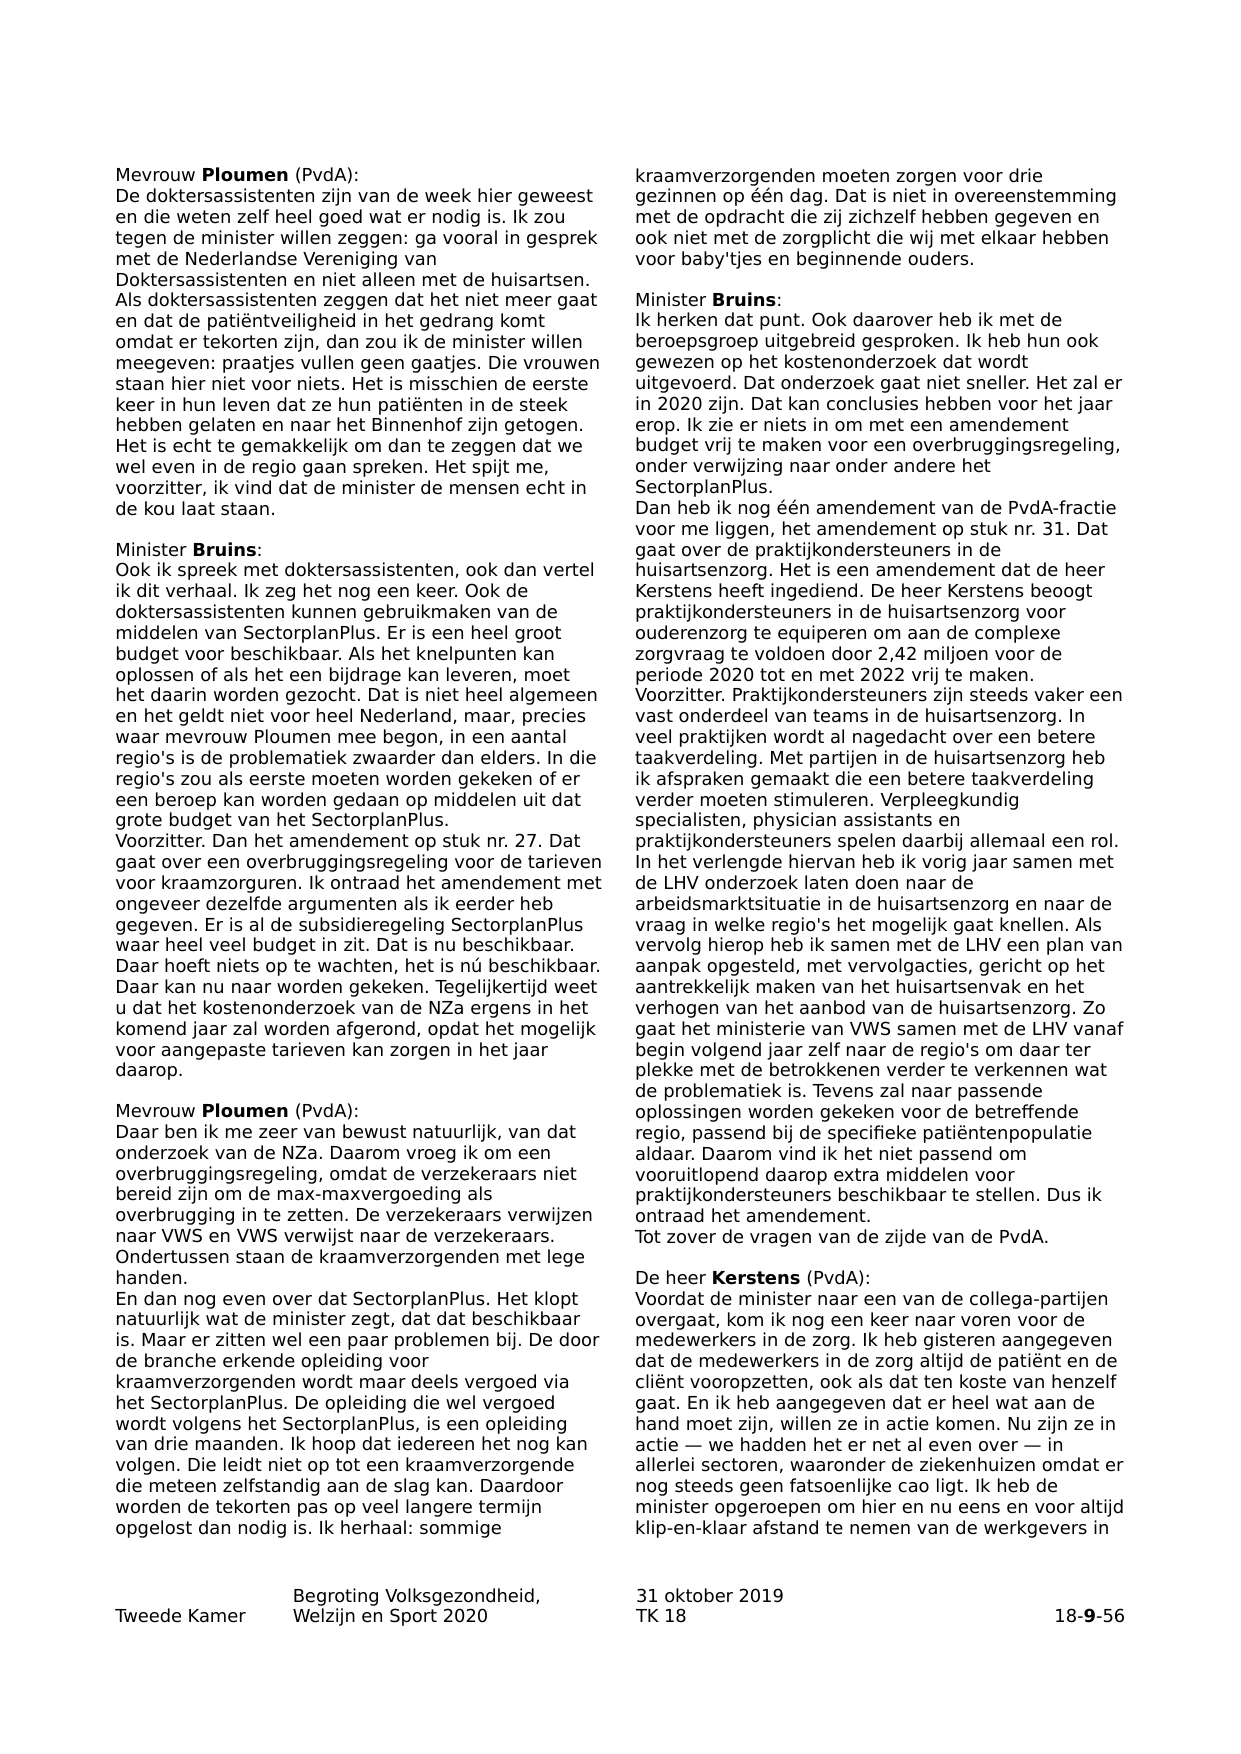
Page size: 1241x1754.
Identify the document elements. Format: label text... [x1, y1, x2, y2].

text Tot zover de vragen van de zijde van de PvdA. [635, 1227, 1125, 1248]
text Voorzitter. Praktijkondersteuners zijn steeds vaker een vast onderdeel van teams in de huisartsenzorg. In veel praktijken wordt al nagedacht over een betere taakverdeling. Met partijen in de huisartsenzorg heb ik afspraken gemaakt die een betere taakverdeling verder moeten stimuleren. Verpleegkundig specialisten, physician assistants en praktijkondersteuners spelen daarbij allemaal een rol. In het verlengde hiervan heb ik vorig jaar samen met de LHV onderzoek laten doen naar de arbeidsmarktsituatie in de huisartsenzorg en naar de vraag in welke regio's het mogelijk gaat knellen. Als vervolg hierop heb ik samen met de LHV een plan van aanpak opgesteld, met vervolgacties, gericht op het aantrekkelijk maken van het huisartsenvak en het verhogen van het aanbod van de huisartsenzorg. Zo gaat het ministerie van VWS samen met de LHV vanaf begin volgend jaar zelf naar de regio's om daar ter plekke met de betrokkenen verder te verkennen wat de problematiek is. Tevens zal naar passende oplossingen worden gekeken voor de betreffende regio, passend bij de specifieke patiëntenpopulatie aldaar. Daarom vind ik het niet passend om vooruitlopend daarop extra middelen voor praktijkondersteuners beschikbaar te stellen. Dus ik ontraad het amendement. [635, 685, 1125, 1227]
text Ook ik spreek met doktersassistenten, ook dan vertel ik dit verhaal. Ik zeg het nog een keer. Ook de doktersassistenten kunnen gebruikmaken van de middelen van SectorplanPlus. Er is een heel groot budget voor beschikbaar. Als het knelpunten kan oplossen of als het een bijdrage kan leveren, moet het daarin worden gezocht. Dat is niet heel algemeen en het geldt niet voor heel Nederland, maar, precies waar mevrouw Ploumen mee begon, in een aantal regio's is de problematiek zwaarder dan elders. In die regio's zou als eerste moeten worden gekeken of er een beroep kan worden gedaan op middelen uit dat grote budget van het SectorplanPlus. [115, 560, 605, 831]
text Voordat de minister naar een van de collega-partijen overgaat, kom ik nog een keer naar voren voor de medewerkers in de zorg. Ik heb gisteren aangegeven dat de medewerkers in de zorg altijd de patiënt en de cliënt vooropzetten, ook als dat ten koste van henzelf gaat. En ik heb aangegeven dat er heel wat aan de hand moet zijn, willen ze in actie komen. Nu zijn ze in actie — we hadden het er net al even over — in allerlei sectoren, waaronder de ziekenhuizen omdat er nog steeds geen fatsoenlijke cao ligt. Ik heb de minister opgeroepen om hier en nu eens en voor altijd klip-en-klaar afstand te nemen van de werkgevers in [635, 1288, 1125, 1538]
text Mevrouw Ploumen (PvdA): [115, 165, 605, 186]
text Voorzitter. Dan het amendement op stuk nr. 27. Dat gaat over een overbruggingsregeling voor de tarieven voor kraamzorguren. Ik ontraad het amendement met ongeveer dezelfde argumenten als ik eerder heb gegeven. Er is al de subsidieregeling SectorplanPlus waar heel veel budget in zit. Dat is nu beschikbaar. Daar hoeft niets op te wachten, het is nú beschikbaar. Daar kan nu naar worden gekeken. Tegelijkertijd weet u dat het kostenonderzoek van de NZa ergens in het komend jaar zal worden afgerond, opdat het mogelijk voor aangepaste tarieven kan zorgen in het jaar daarop. [115, 831, 605, 1081]
text En dan nog even over dat SectorplanPlus. Het klopt natuurlijk wat de minister zegt, dat dat beschikbaar is. Maar er zitten wel een paar problemen bij. De door de branche erkende opleiding voor kraamverzorgenden wordt maar deels vergoed via het SectorplanPlus. De opleiding die wel vergoed wordt volgens het SectorplanPlus, is een opleiding van drie maanden. Ik hoop dat iedereen het nog kan volgen. Die leidt niet op tot een kraamverzorgende die meteen zelfstandig aan de slag kan. Daardoor worden de tekorten pas op veel langere termijn opgelost dan nodig is. Ik herhaal: sommige [115, 1288, 605, 1538]
text Dan heb ik nog één amendement van de PvdA-fractie voor me liggen, het amendement op stuk nr. 31. Dat gaat over de praktijkondersteuners in de huisartsenzorg. Het is een amendement dat de heer Kerstens heeft ingediend. De heer Kerstens beoogt praktijkondersteuners in de huisartsenzorg voor ouderenzorg te equiperen om aan de complexe zorgvraag te voldoen door 2,42 miljoen voor de periode 2020 tot en met 2022 vrij te maken. [635, 498, 1125, 685]
text kraamverzorgenden moeten zorgen voor drie gezinnen op één dag. Dat is niet in overeenstemming met de opdracht die zij zichzelf hebben gegeven en ook niet met de zorgplicht die wij met elkaar hebben voor baby'tjes en beginnende ouders. [635, 165, 1125, 269]
text De heer Kerstens (PvdA): [635, 1268, 1125, 1288]
text Ik herken dat punt. Ook daarover heb ik met de beroepsgroep uitgebreid gesproken. Ik heb hun ook gewezen op het kostenonderzoek dat wordt uitgevoerd. Dat onderzoek gaat niet sneller. Het zal er in 2020 zijn. Dat kan conclusies hebben voor het jaar erop. Ik zie er niets in om met een amendement budget vrij te maken voor een overbruggingsregeling, onder verwijzing naar onder andere het SectorplanPlus. [635, 310, 1125, 498]
text Mevrouw Ploumen (PvdA): [115, 1101, 605, 1122]
text Minister Bruins: [115, 539, 605, 560]
text Minister Bruins: [635, 289, 1125, 310]
text Daar ben ik me zeer van bewust natuurlijk, van dat onderzoek van de NZa. Daarom vroeg ik om een overbruggingsregeling, omdat de verzekeraars niet bereid zijn om de max-maxvergoeding als overbrugging in te zetten. De verzekeraars verwijzen naar VWS en VWS verwijst naar de verzekeraars. Ondertussen staan de kraamverzorgenden met lege handen. [115, 1122, 605, 1288]
text De doktersassistenten zijn van de week hier geweest en die weten zelf heel goed wat er nodig is. Ik zou tegen de minister willen zeggen: ga vooral in gesprek met de Nederlandse Vereniging van Doktersassistenten en niet alleen met de huisartsen. Als doktersassistenten zeggen dat het niet meer gaat en dat de patiëntveiligheid in het gedrang komt omdat er tekorten zijn, dan zou ik de minister willen meegeven: praatjes vullen geen gaatjes. Die vrouwen staan hier niet voor niets. Het is misschien de eerste keer in hun leven dat ze hun patiënten in de steek hebben gelaten en naar het Binnenhof zijn getogen. Het is echt te gemakkelijk om dan te zeggen dat we wel even in de regio gaan spreken. Het spijt me, voorzitter, ik vind dat de minister de mensen echt in de kou laat staan. [115, 186, 605, 519]
